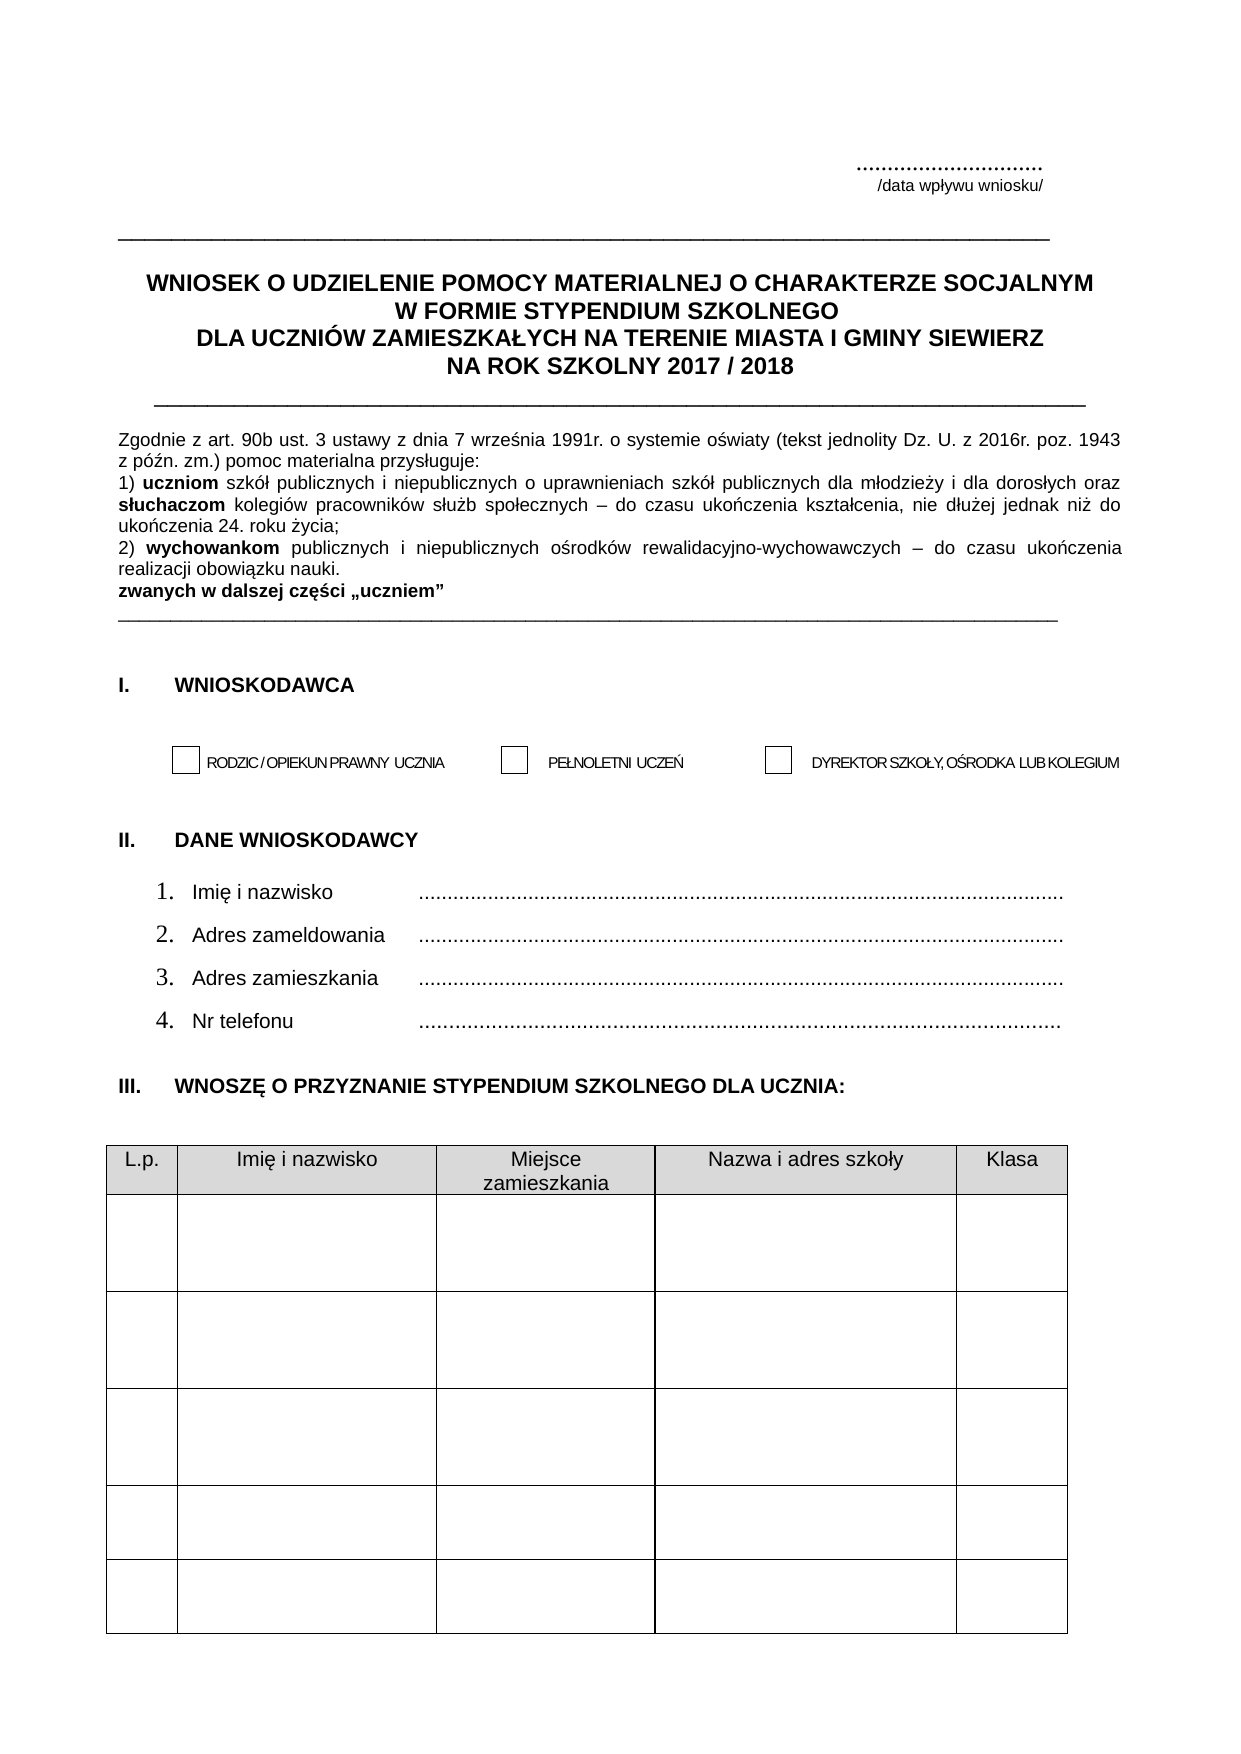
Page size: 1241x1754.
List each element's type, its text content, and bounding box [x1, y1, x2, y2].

text ______________________________________________________________________ [118, 214, 1122, 242]
list Adres zameldowania ................................................................................................................ [156, 919, 1122, 948]
text 1) uczniom szkół publicznych i niepublicznych o uprawnieniach szkół publicznych dla młodzieży i dla dorosłych oraz słuchaczom kolegiów pracowników służb społecznych – do czasu ukończenia kształcenia, nie dłużej jednak niż do ukończenia 24. roku życia; [118, 472, 1122, 537]
table_cell [656, 1195, 956, 1291]
table_cell [957, 1486, 1067, 1559]
table_header Klasa [957, 1146, 1067, 1194]
text ______________________________________________________________________ [118, 379, 1122, 407]
text RODZIC / OPIEKUN PRAWNY UCZNIA PEŁNOLETNI UCZEŃ DYREKTOR SZKOŁY, OŚRODKA LUB KOLEGIUM [118, 745, 1122, 774]
table_cell [107, 1486, 177, 1559]
text Zgodnie z art. 90b ust. 3 ustawy z dnia 7 września 1991r. o systemie oświaty (tekst jednolity Dz. U. z 2016r. poz. 1943 z późn. zm.) pomoc materialna przysługuje: [118, 429, 1122, 472]
table_header Miejsce zamieszkania [437, 1146, 654, 1194]
table_cell [107, 1389, 177, 1485]
table_cell [957, 1195, 1067, 1291]
table_header Imię i nazwisko [178, 1146, 436, 1194]
table_cell [437, 1486, 654, 1559]
table_cell [437, 1195, 654, 1291]
table_cell [107, 1560, 177, 1632]
table_cell [957, 1292, 1067, 1388]
list WNOSZĘ O PRZYZNANIE STYPENDIUM SZKOLNEGO DLA UCZNIA: [118, 1073, 1122, 1097]
table_cell [178, 1486, 436, 1559]
list Nr telefonu .......................................................................................................... [156, 1005, 1122, 1034]
text WNIOSEK O UDZIELENIE POMOCY MATERIALNEJ O CHARAKTERZE SOCJALNYM W FORMIE STYPENDIUM SZKOLNEGO [118, 269, 1122, 324]
text __________________________________________________________________________________________ [118, 601, 1122, 623]
list Imię i nazwisko ................................................................................................................ [156, 876, 1122, 904]
table_cell [437, 1560, 654, 1632]
text zwanych w dalszej części „uczniem” [118, 580, 1122, 601]
list WNIOSKODAWCA [118, 673, 1122, 697]
table_cell [178, 1292, 436, 1388]
table_cell [107, 1195, 177, 1291]
table_cell [178, 1389, 436, 1485]
table_cell [178, 1195, 436, 1291]
table_cell [656, 1486, 956, 1559]
table_cell [656, 1389, 956, 1485]
table_cell [107, 1292, 177, 1388]
table_cell [178, 1560, 436, 1632]
table_cell [957, 1560, 1067, 1632]
table_cell [656, 1292, 956, 1388]
table_cell [437, 1389, 654, 1485]
table_cell [437, 1292, 654, 1388]
table_cell [957, 1389, 1067, 1485]
text /data wpływu wniosku/ [118, 176, 1122, 195]
text DLA UCZNIÓW ZAMIESZKAŁYCH NA TERENIE MIASTA I GMINY SIEWIERZ [118, 324, 1122, 352]
text NA ROK SZKOLNY 2017 / 2018 [118, 352, 1122, 379]
text 2) wychowankom publicznych i niepublicznych ośrodków rewalidacyjno-wychowawczych – do czasu ukończenia realizacji obowiązku nauki. [118, 537, 1122, 580]
list DANE WNIOSKODAWCY [118, 828, 1122, 852]
table_header Nazwa i adres szkoły [656, 1146, 956, 1194]
table_cell [656, 1560, 956, 1632]
table_header L.p. [107, 1146, 177, 1194]
list Adres zamieszkania ................................................................................................................ [156, 962, 1122, 991]
text .............................. [782, 147, 1122, 176]
